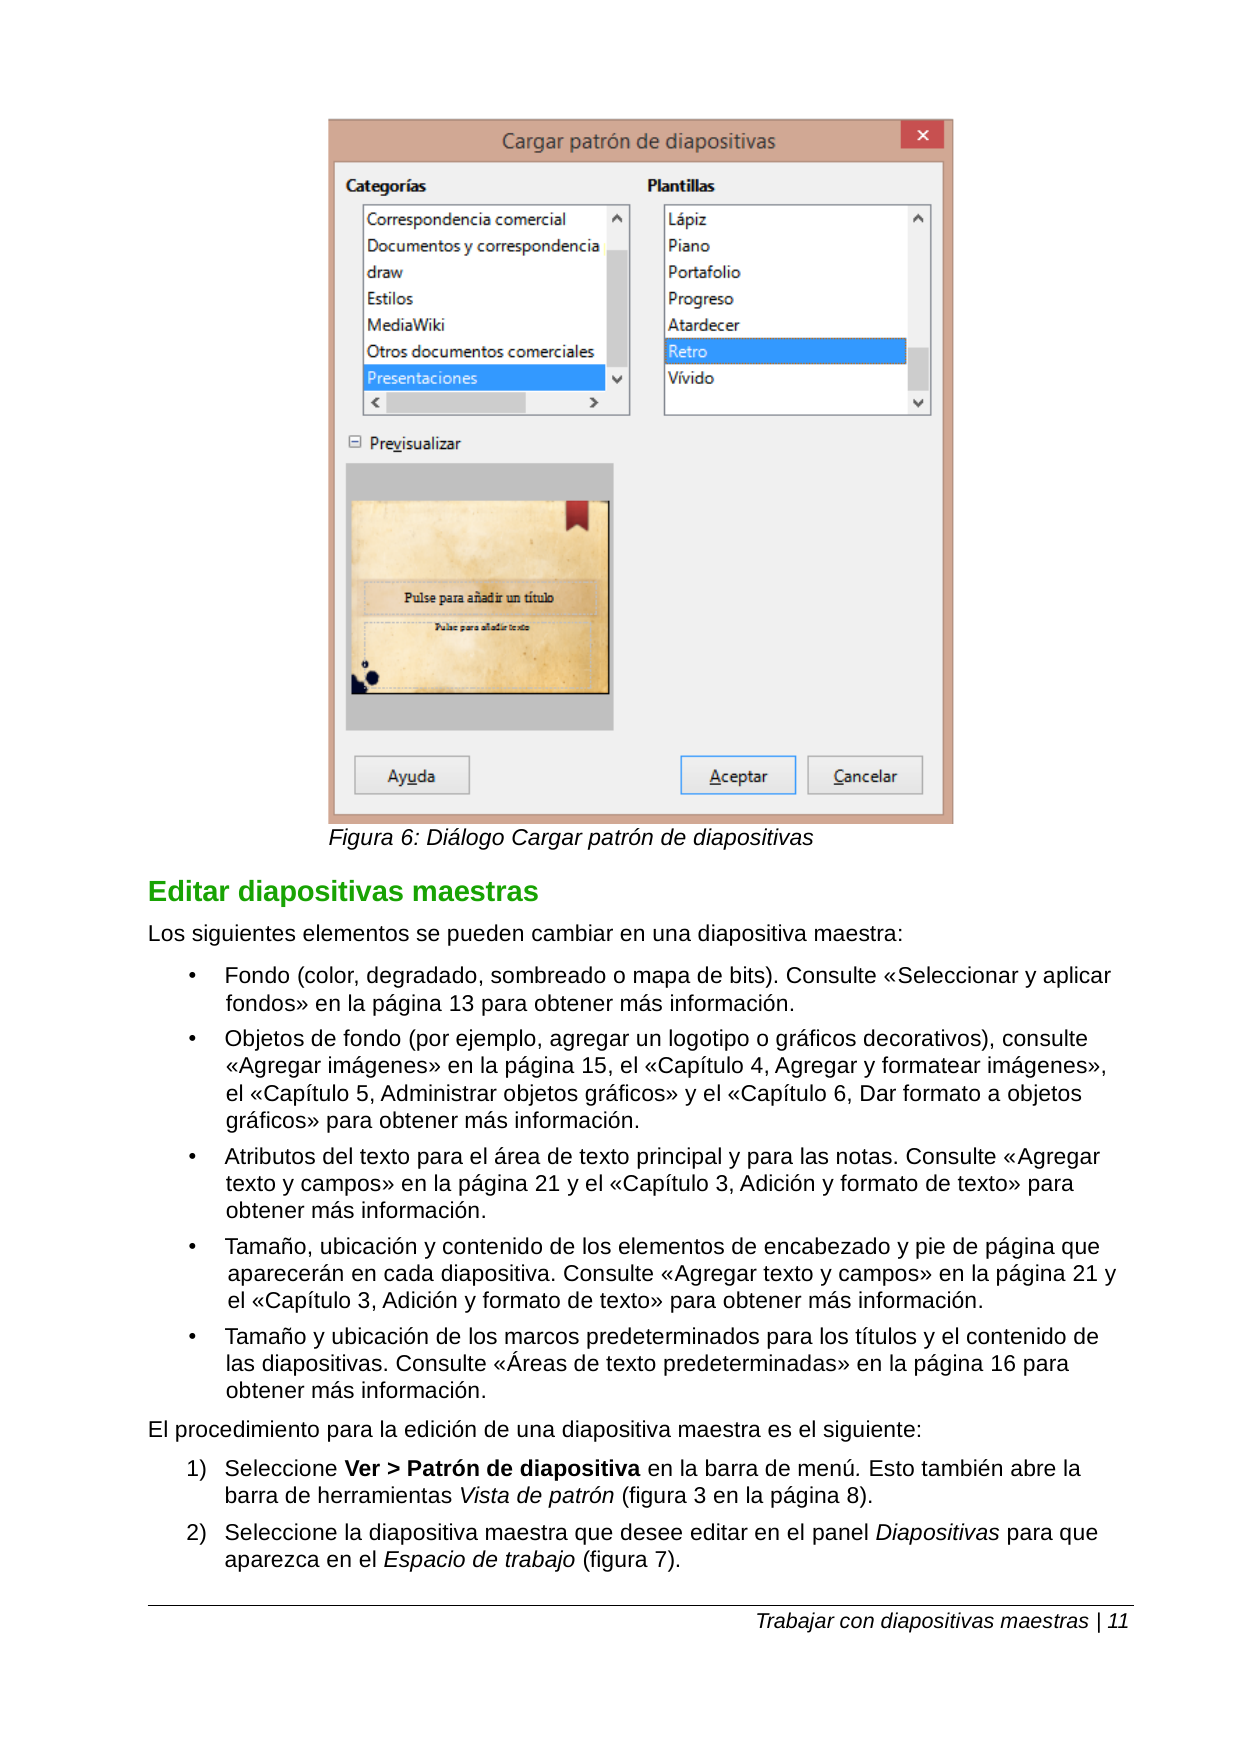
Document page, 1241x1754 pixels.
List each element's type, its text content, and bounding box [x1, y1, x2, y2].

text Figura 6: Diálogo Cargar patrón de diapositivas [328, 824, 953, 850]
list Atributos del texto para el área de texto principal y para las notas. Consulte «Agregar texto y campos» en la página 21 y el «Capítulo 3, Adición y formato de texto» para obtener más información. [185, 1139, 1134, 1223]
list Seleccione Ver > Patrón de diapositiva en la barra de menú. Esto también abre la barra de herramientas Vista de patrón (figura 3 en la página 8). [207, 1455, 1134, 1509]
text El procedimiento para la edición de una diapositiva maestra es el siguiente: [148, 1415, 1134, 1442]
list Tamaño y ubicación de los marcos predeterminados para los títulos y el contenido de las diapositivas. Consulte «Áreas de texto predeterminadas» en la página 16 para obtener más información. [185, 1319, 1134, 1406]
subtitle Editar diapositivas maestras [148, 874, 1134, 907]
list Tamaño, ubicación y contenido de los elementos de encabezado y pie de página que aparecerán en cada diapositiva. Consulte «Agregar texto y campos» en la página 21 y el «Capítulo 3, Adición y formato de texto» para obtener más información. [185, 1229, 1134, 1313]
list Seleccione la diapositiva maestra que desee editar en el panel Diapositivas para que aparezca en el Espacio de trabajo (figura 7). [207, 1518, 1134, 1572]
list Los siguientes elementos se pueden cambiar en una diapositiva maestra: [148, 919, 1134, 946]
list Objetos de fondo (por ejemplo, agregar un logotipo o gráficos decorativos), consulte «Agregar imágenes» en la página 15, el «Capítulo 4, Agregar y formatear imágenes», el «Capítulo 5, Administrar objetos gráficos» y el «Capítulo 6, Dar formato a objetos gráficos» para obtener más información. [185, 1022, 1134, 1133]
list Fondo (color, degradado, sombreado o mapa de bits). Consulte «Seleccionar y aplicar fondos» en la página 13 para obtener más información. [185, 959, 1134, 1016]
picture [328, 118, 954, 824]
